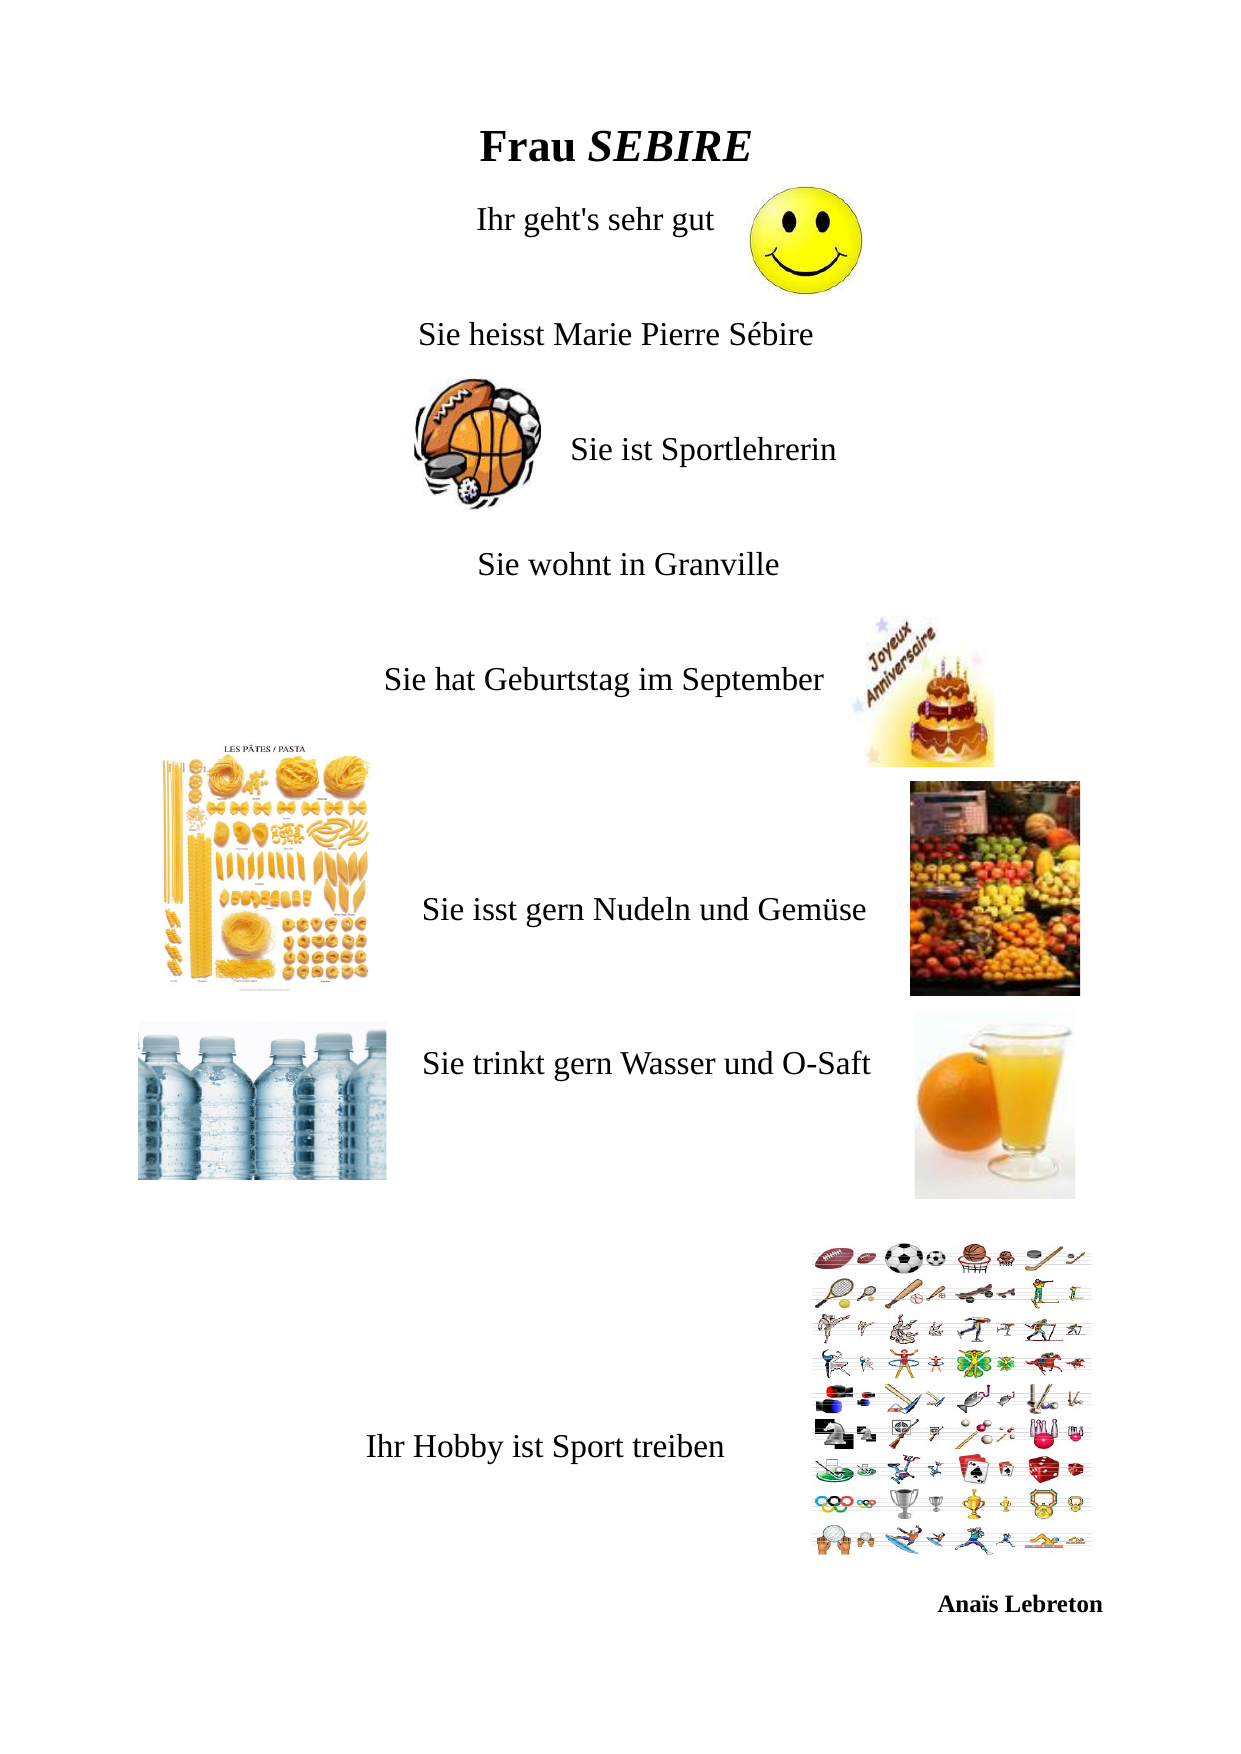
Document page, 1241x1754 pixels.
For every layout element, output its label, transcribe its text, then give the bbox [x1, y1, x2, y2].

picture [138, 1021, 387, 1180]
text [118, 889, 150, 928]
picture [761, 1215, 1110, 1591]
text Sie hat Geburtstag im September [118, 659, 848, 698]
text Ihr Hobby ist Sport treiben [118, 1426, 761, 1464]
text Anaïs Lebreton [118, 1589, 1122, 1618]
text [118, 429, 414, 468]
text Ihr geht's sehr gut [118, 199, 747, 238]
picture [848, 616, 995, 767]
text Sie wohnt in Granville [118, 544, 1122, 583]
text Sie isst gern Nudeln und Gemüse [379, 889, 910, 928]
text Frau SEBIRE [118, 118, 1122, 171]
picture [414, 378, 542, 510]
text [864, 199, 1122, 238]
text Sie ist Sportlehrerin [542, 429, 1122, 468]
text [1076, 1043, 1122, 1081]
picture [150, 736, 379, 991]
picture [747, 184, 864, 296]
text Sie trinkt gern Wasser und O-Saft [387, 1043, 914, 1081]
text Sie heisst Marie Pierre Sébire [118, 314, 1122, 353]
text [1081, 889, 1122, 928]
text [995, 659, 1122, 698]
picture [914, 1011, 1076, 1199]
picture [910, 781, 1081, 996]
text [118, 1043, 138, 1081]
